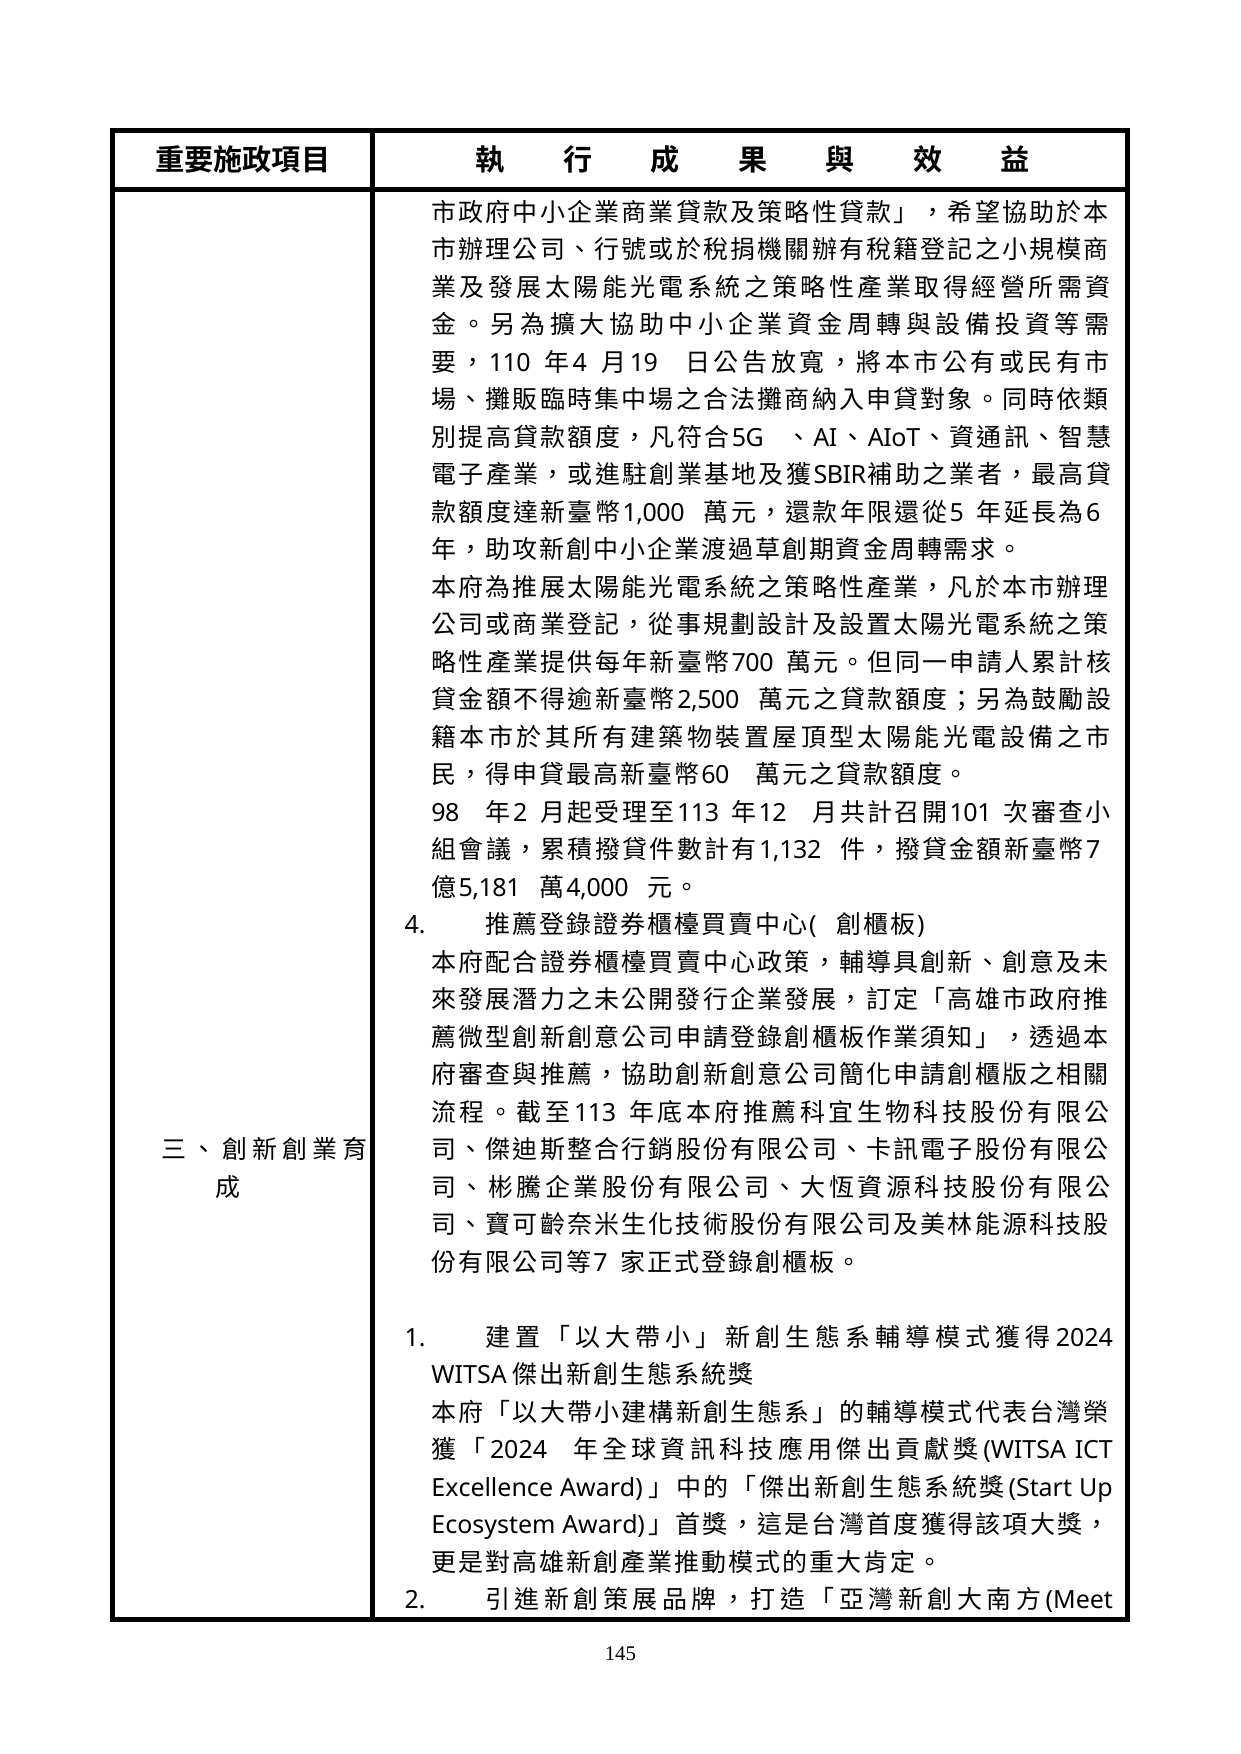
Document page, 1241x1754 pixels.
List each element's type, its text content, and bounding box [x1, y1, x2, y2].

table_cell 三、創新創業育成 [115, 192, 370, 1617]
table_header 重要施政項目 [115, 133, 370, 187]
table_cell 2024年南區帷幕牆產業人才培育講座 9月12、14、15以及19日舉辦4日講座課程，邀請臺灣帷幕牆技術發展協會、高雄市和發產業園區廠商協進會、高雄市鋁門窗經營協會等3大協會成員擔任業師，以產業實際運作情況，和參與課程的建築系、土木系等相關科系學生分享，讓產業人才需求與學生直接對接，降低產業人才空窗期。本次課程共65人結業，並成功媒合3位學員，進入高全存企業有限公司實習。 航太NADCAP熱處理認證高階人才培訓 113年9月25至27日辦理「航太NADCAP熱處理認證高階人才培訓」，吸引漢翔、駐龍、朝宇、長亨、晟田等5家在地航太廠商，以及豐達、寶一、台灣穗高、富成金屬、元生、榮剛等6家來自全台的航太業者參與，協助在地航太業者提升供應鏈位階接軌國際市場。迄今年止，市府已協助多達80家次業者取得認證，讓在地航太業者提升供應鏈位階接軌國際市場。 2024高雄醫材技術法規人才培訓講座 9月23、24日以及10月7、8日舉辦「2024高雄醫材技術法規人才培訓講座」，課程包含智慧醫療技術、石化材料於醫材技術應用、歐盟CE MDR/IVDR 醫材法規、智慧醫材法規等，結合產官學研領域專業人士參與，並透過產業需求媒合加快學子掌握業界需求。本次課程共67人結業，並成功媒合2位學員，分別進入美商貝克曼及久和醫療實習。 台灣太空國際年會暨太空產業博覽會高雄館展區 12月1至3日結合「台灣太空國際年會暨太空產業博覽會」，規劃公準、立創、光焱、榮陞、皇亮以及元健大和等6家高雄廠商參與，並設立高雄館進行成果分享以及商機媒合。 數位轉型技術交流研討會 12月2日結合「台灣太空國際年會暨太空產業博覽會」，與螺絲公會合作辦理「數位轉型技術交流研討會」，邀請中華電信、台灣彩光及豐康進行技術交流，並由公準、立創、光焱、榮陞進行轉型成果分享。 輔導經營開拓跨境電商通路課程 與亞馬遜全球開店合作開設輔導企業拓展經營跨境線上販售系列課程，課程內容包括輔導廠商學習透過跨境電商平台銷售之基本操作、產品文案撰寫、跨境金物流實務操作、廣告行銷策略等。 升級5G XR O-RAN實驗場，協助產官學研單位研發測試 與經濟部產業園區管理局合作整合中央資源，將研發中心建置於高軟園區鴻海大樓，提供5G專網相關設備與技術應用指導，113年提供秝業系統、昇典影像等單位進行研發測試，使5G技術及創新應用更成熟，扶植在地廠商或團隊快速進入市場。並鏈結產學研資源，輔導禾薪、偲愷、豊享、哇哇等商務媒合。「碩博士論文5G XR O-RAN實驗場驗證」徵件活動辦法，與高雄師範大學、中央大學、臺北大學等共同合作於實驗場驗證測試，培育更多專業研究人才，挹注產業前瞻研發動能。 113年3月22日配合本府2024智慧城市展辦理「智慧港灣論壇」，邀請數位發展部數位產業署、港務公司、中華電信公司、大猩猩科技公司、中山大學海工系教授等進行專題演講及綜合座談交流，現場參與人數逾200人。 媒合智崴與高雄在地廠商宇建形象、尚棋實業、承澔液壓科技共同合作，以Turnkey o-Ride可快速搭建、高效且經濟實惠的飛行影院解決方案，和v-Ride vessel及Racing Simulator創新多元的體感遊樂設施，113年5月27-30日參加泰國2024國際主題公園暨遊樂設備展(IAAPA)，已獲得韓國、越南、沙烏地阿拉伯、墨西哥等訂單，後續產值可望增加逾新臺幣13億元。 結合高雄獨特之文化特色，以亞洲新灣區為據點，進行驗證試煉和擴散市場的活動，促進民眾有感體驗，帶動5G應用案例擴散至其他產業，加速文化科技落地與產業發展 結合本市台灣滷味博物館、彪琥台灣鞋故事館、裕賀牛觀光工廠、宏裕行花枝丸館、FLOMO富樂夢橡皮擦等5家觀光工廠，於113年1-2月以5G AR 智慧互動應用結合黃色小鴨、吉祥物或優惠活動，提供民眾過年春節連假遊玩新體驗，觸及人次逾1萬8,000人次。 113年3月30日、31日結合指標性音樂祭「大港開唱」，以異地共創演唱會、即時互動酒吧等2項5G應用，創造虛實交錯結合的體驗，打造新型態5G文化科技展演，參與人次逾35萬人次。 113年7月1日至2日於大樹區九曲國小辦理5G AI賽車夏令推廣營，提供大樹區國小5、6年級共30名學生參加2日的推廣課程。鏈結國民小學、當地數位機會中心、自造教育及科技中心等師資資源，運用場地設備，培訓在地師資，深根發展教學模組。帶動地方數位教育發展，落實應用永續常設。 113年8月1日至30日於台北松山文創園區搭配「2024夏日松一下-松菸動物園」活動辦理茂林5G沉浸式數位觀光活動，透過移動式貨櫃打造沉浸劇院，白天投影逼真的茂林自然生態景象，營造置身於茂林風景與部落氛圍中，吸引北部市民至高雄茂林觀光旅遊。觸及人次逾60萬7,000人次。 113年10月19、20日辦理「霹靂盛典」5G科技巡迴音樂劇及文創市集嘉年華，利用5G高速傳輸、低延遲特性，搭配AIoT環控技術，結合歌手、人物、劇情，創造新型態科技音樂劇。並提供民眾4種5G科技體驗及香氛開運周邊，體驗人次逾1萬3,000人次。 「虎姑婆和他的朋友」沉浸式聲光體驗展於113年10月19日至114年1月1日於鯨魚堤岸O1館夢境現實展出。已與教育局合作，展出期間提供25場次公益包場，預計逾700位小朋友將到場體驗。體驗人次逾1,600人次。 參加2024熊本產業復興博覽會 113年2月26日至3月1日由高雄市羅達生副市長率領市府團隊，以及高雄在地半導體、特色食品業者赴日參加「2024熊本產業復興博覽會」，多達270家企業參展，2天展期(2月28日-29日)吸引超過800位國際業者參訪高雄主題館，同時媒合開發潛力國外買主50位，預估後續商機超過110萬美元。本府經濟發展局此行也特地拜訪九州經濟產業局以及九州大學，相互交流半導體產業政策與人才議題。 參加2024亞洲獎勵旅遊暨會議專業展IT&CMA 本府經濟發展局113年9月22日至27日本府經發局與中華國際會議展覽協會(TCEA)合作共同於現場設置台灣館，另偕同高雄日航酒店、高雄洲際酒店、光時代等高雄在地業者一同參展，向國際買家及活動主辦單位介紹和推廣高雄市作為會展城市的各項設施與服務，以促成更多MICE活動在高雄舉辦。本次成功促成一場700人的國際醫療器材會議於2025年落地高雄舉辦，預計將帶來至少新台幣3,000萬元的經濟效益；另更成功媒合光時代科技與泰國最大VR設備商MetaXR簽訂合作備忘錄（MOU），預計每年將創造百萬美元的專業軟體服務內容收益。 2024美國國際醫療設計與製造展（MD&M） 113年10月12日至20日邀請高雄市廠商威捷生醫、皇亮精密、安鎂佳科技、鴻君科技、聯橋等5家廠商赴美國明尼蘇達參加「2024美國國際醫療設計與製造展（MD&M）」。與經濟部產業技術司合作，於展場設立台灣館，有利高雄業者拓展市場。並拜會甫於4月1日宣佈由3M公司中分割而獨立成立的醫療保健公司Solventum，以及有醫療保健產業矽谷之稱的Medical Alley，與全球公認的醫學技術創新培訓中心Bakken Medical Devices Center(BMDC)，和醫療技術服務平台提供商Veranex，為在地業者開拓國際通路並接軌最新技術趨勢。展會期間促成媒合高雄及國外廠商推廣達100人次以上，預計可衍生1,000萬以上商機。 辦理第15屆高雄同心日-台日共創雙贏活動 為持續得到日本企業的支持，沿續完整的商務資訊以及投資服務，共同創造更多的商機，本府經濟發展局持續辦理第15屆高雄市日商表揚典禮活動，並選出投資滿年期，以及新增投資的日商獲獎接受表揚，表達本市對日商企業之重視，並藉由表揚活動提升雙方友好關係。 得獎業者 高雄在地日商(截至113年經營滿10年)： 台日部品工業股份有限公司、台灣賽諾世股份有限公司、台灣海洋油壓機械科技股份有限公司。 高雄在地日商(截至113年經營滿20年)： 臺灣日通國際物流股份有限公司高雄分公司。 高雄在地日商(截至113年經營滿40年)： 台灣住友商事股份有限公司高雄分公司。 高雄在地日商(截至113年經營滿50年)： 京瓷洲際電子股份有限公司。 新增投資高雄日商： 台灣日東電工股份有限公司、大和飯店管理顧問股份有限公司。 113年度共計核准投資補助6案，核准金額新臺幣8,722萬3,613元，執行效益預計如下： 總投資金額：約新臺幣12億6,995萬4,341元。 創造就業機會：1,919個。 加速推動橋頭科學園區 因應高雄投資起飛、工業用地需求大增，為解決企業擴建廠需求，本府積極與中央合作加速橋頭科學園區開發，與南部管理局組成招商推動小組，共享資源、積極招商國內外材料、半導體大廠落地投資，強化南台灣半導體產業供應鏈。 橋科已核准23家，包含凱舟、新特(7月4日動土)、上品、鈦昇(5月9日動土)、華騰(興建中)、富騰、信紘、強茂、智崴(7月31日動土)、華宏、采威、巨頻、台康、宣冠儲盈、鈺邦科技、高力、達興材料、盛新材料、國巨、鴻華(4月11日動土)、兆捷科技、高健精機、元樟生物科技。錫德斯(路科廠商擴廠)。 國內外大廠持續投資高雄，包含宜得利家居、高雄日航酒店、鈦昇科技、新特系統、信驊科技、英飛凌等多家知名企業看好高雄發展，持續加碼投資。 宜得利家居 高雄推動產業轉型、增加就業優先政策，帶動商業服務業發展活絡，113年8月30日宜得利家居南部首家旗艦店進駐高雄大立百貨。 高雄日航酒店 南台灣首間日系國際級飯店-高雄日航酒店，看好高雄觀光及消費人潮無限潛力，落腳亞灣，113年11月1日開幕。 鈦昇科技 113年5月9日鈦昇科技舉辦新廠動土典禮，在橋頭科學園區投資新臺幣7億元，建造半導體產業設備製造工廠，為全球半導體晶圓封裝提供高階雷射、電漿以及視覺檢查等技術，強化高雄先進半導體製造供應鏈，提升全球競爭力。 新特系統 113年7月4日新特系統在橋頭科學園區正式動土建造第一期半導體封測設備組件研發製造工廠，為全球半導體提供高階產品測試相關的探針介面卡及測試平臺等技術，為台灣本土半導體測試產業鏈創造新的技術價值。 信驊科技 113年5月信驊科技先與高市府簽署MOU表達南向高雄發展意願，同年12月正式宣布將進駐高雄香蕉碼頭設立研發中心，規劃包含Cupola360全景影像技術產品應用展示中心、擴建研發設計與測試驗證團隊，助智慧城市技術發展。 英飛凌 英飛凌高雄辦公室於113年12月正式成立，未來除將聚焦與半導體封裝及測試外包(OSAT)夥伴建立策略合作關係，將共同推動半導體產業的技術研發和製程精進，為市場提供高品質、更可靠的半導體解決方案，強化高雄半導體生態鏈。 本市重大投資案件推動小組113年度階段性協助成果： 台灣住友培科股份有限公司：113年4月19日取得使用執照。 聯亞科技臨海廠，113年5月31日取得建照。 凱悅KTV暨禪燒肉，113年7月29日開幕。 日本宜得利旗艦店(大立)，113年8月30日開幕。 高雄日航酒店，113年11月1日開幕。 台積電二十二廠，113年11月26日進機典禮。 美商科林研發股份有限公司，113年12月4日高雄辦公室開幕。 珍福食品公司，113年12月12日取得工廠登記。 英飛凌科技股份有限公司，113年12月18日高雄據點開幕。 「高雄市政府會展推動辦公室」主動拜會國內公協會、企業團體，提供一對一會展諮詢服務，行銷高雄會展產業，爭取大型展會活動到高雄舉辦。 113年10月14-15日結合高雄會展環境體驗之旅辦理高雄會展年會暨商機媒合會，邀請20個單位買主及20個單位賣家(高雄會展聯盟成員)進行洽談，成功爭取「IEEE MEMS 2025」、「台灣婦產科醫學會年會」、「國際微波生物醫學會議」、「IEEE GEM 2025」、「IEEE ICCE-TW 2025」、「第四屆台灣粒子治療國際高峰會議暨第十屆台日交流會議」、「IWAIT 2026」、「IUFOST 2026」與「台灣精神醫學會65週年年會」共9場活動於高雄舉辦，而全球電機電子技術領域權威的IEEE國際級會議，2025年就有4場確定落地高雄舉辦，更有2場超過千人的國際會議直接預約2026年。此外，「國際微波生物醫學會議」、「IEEE MEMS 2025」、「IEEE GEM 2025」、「IEEE ICCE-TW 2025」、「IUFOST 2026」成功媒合「高雄展覽館」、「台灣婦產科醫學會年會」成功媒合「高雄萬豪酒店」。 「高雄市獎勵會議展覽活動實施辦法」鼓勵依法登記之法人、大專院校、學研機構或人民團體於本市舉辦國際性及全國性活動，提高城市國際知名度。113年會展活動逐步恢復辦理，截至12月底止總計核定獎勵會議展覽活動33案，核定獎勵金額新臺幣679萬元。 113年積極爭取展會活動在高雄舉辦，辦理展會活動共計252場，包含：國際會議共48場、展覽共59場、一般會議共115場、活動共30場。 已成功爭取114年至116年「第38屆微機電系統國際學術研討會工程」、「國際淋巴腫瘤外科學術研討會(iCAL2025)」、「2025國際同濟會亞太年會」、「2025台灣婦產科醫學會年會」、「MDRT DAY TAIWAN 2025」、「2025國際線性代數學會年會」、「2025世界童軍領袖會議」、「2026世界食品科技大會」、「2027兒童神經外科醫學國際研討會(ISPN 2027)」、「2027亞太周產期醫學會(FAOPS 2027)」等國際會議及大型會展活動於高雄舉辦。 為吸引更多人潮並擴大會展經濟效益，於113年11月15日公告「高雄市政府會議展覽活動擴大補助計畫」，凡參與人數達千人以上，或過夜人數達百人（或住宿50間房）的會議、展覽或活動，主辦單位可申請最高價值200萬元的補助，補助項目涵蓋舉辦經費、商圈夜市券及24小時會展交通票券，導流外地參加者搭乘大眾運輸工具進行城市觀光，並走入商圈夜市消費，連帶擴大經濟效益。 因應5G結合AIoT、AR/VR等數位科技，將加速產業進行數位轉型，本府與中央密切合作推動「亞灣2.0-智慧科技創新園區推動方案」，由原本5年投入新臺幣106億元擴增為7年新臺幣170億元，並以IC設計群聚發展、智慧石化永續發展服務、智慧影視製作平台及智慧港灣發展等，作為重點扶植產業，並增加「國際智慧科技研訓基地」與「金融科技創新」等項目，打造智慧科技解決方案，透過國際系統廠商與平台輸出海外市場。整體計畫預估將吸引新臺幣550億元投資、帶動新臺幣2,200億元產值，創造4,200個就業機會。截至113年，亞灣智慧科技創新園區已吸引國內外企業近230億元投資，創造超過新臺幣538億元產值及超過5,400個就業機會。 透過中央及本府共同努力，目前已吸引近175家廠商進駐，如：鴻海、IBM、AWS、CISCO、SAP、和碩、友達、義隆、緯創等5G相關國際大廠、雲端服務商、創新服務業者、國際加速器群聚，陸續將提供9,000個就業機會。 高雄軟體園區二期第一棟建物由經濟部產業園區管理局自行新建中，預計115年底完工，預期未來高軟二期將帶動新臺幣100億元投資效益，創造新臺幣33億元年產值；其餘兩坵塊將持續公告招商，解決業者進駐需求。 本府積極招商引資，除搭配中央「亞灣2.0智慧科技創新園區」，亦加碼智慧科技業者進駐亞灣辦公空間租金(006688)專案補助。本府於110年8月6日公告「亞灣5G AIoT辦公空間進駐計畫」，經專家委員審核盤點高雄軟體園區與周邊產權單一、空間完整且即刻可供智慧科技相關產業辦公、創新實驗與展示之場域。截至日前已審定2萬坪空間及23家業者，包含IBM、鴻海、精誠、西基、仁寶、友達、義隆、緯創、帆宣、合勤等。 台灣人工智慧實驗室於113年6月6日舉行亞灣研發總部揭牌典禮，與高雄四大醫學中心合作，運用豐富的醫療數據打造全球獨有的聯邦式學習平台(FedGPT)，打造第一個生成式AI產業聚落。 思科(Cisco)於113年6月18日舉行「AIoT永續跨界生態系夥伴鏈結大會」，將在高雄亞灣區設立「AIoT永續創新研發中心」，攜手20多家生態系夥伴進駐，為全台最大高雄港結合智慧科技，打造智慧港灣生態系。 SAP台灣（思愛普軟體系統股份有限公司）113年9月4日全球首座 ESG 暨 AI 研創中心於高雄亞灣盛大開幕，以打造在地應用場景、生態系串聯策略，協助在地企業實現淨零轉型。透過全台首個經SGS確認的溫室氣體盤查解決方案，協助產業因應在地淨零合規挑戰，並攜手生態系夥伴，一同提供永續智慧轉型所需的前瞻技術，並協助推動在地產業催生多元永續創新應用服務，搶佔全球百億美元的ESG服務市場商機。 辦理「地方產業創新研發推動計畫(地方型SBIR)」 自97年開辦地方產業創新研發推動計畫，截至113年累計通過1,042件研發補助計畫，補助金額達7億8,053萬元，帶動投資額32億4,938萬元及研發總經費19億3,304萬元，衍生產值51億6,039萬元，申請或取得新型、設計專利823件，並屢獲國際發明展各項獎項，對本市中小企業的升級轉型極具助益。 113年度補助總經費計新臺幣3,154萬1,000元，核定43件研發計畫，帶動研發總經費新臺幣8,010萬元。 辦理「提升產業競爭力輔導計畫」 為提升本市中小企業之競爭力，經由訪視企業協助其解決經營及技術問題，並輔導企業爭取經濟部之SBIR、傳產技術開發計畫CITD、服務業創新研發計畫SIIR、中小型製造業低碳及智慧化升級轉型補助等中央補助資源，提升自我研發與技術能力。本府經濟發展局自102年執行提升計畫，截至113年12月，成功向中央申請補助計畫138案，補助新臺幣2億6,022萬元。 辦理「高雄市政府中小企業商業貸款及策略性貸款」 經發局與財團法人中小企業信用保證基金合作辦理「高雄市政府中小企業商業貸款及策略性貸款」，希望協助於本市辦理公司、行號或於稅捐機關辦有稅籍登記之小規模商業及發展太陽能光電系統之策略性產業取得經營所需資金。另為擴大協助中小企業資金周轉與設備投資等需要，110年4月19日公告放寬，將本市公有或民有市場、攤販臨時集中場之合法攤商納入申貸對象。同時依類別提高貸款額度，凡符合5G、AI、AIoT、資通訊、智慧電子產業，或進駐創業基地及獲SBIR補助之業者，最高貸款額度達新臺幣1,000萬元，還款年限還從5年延長為6年，助攻新創中小企業渡過草創期資金周轉需求。 本府為推展太陽能光電系統之策略性產業，凡於本市辦理公司或商業登記，從事規劃設計及設置太陽光電系統之策略性產業提供每年新臺幣700萬元。但同一申請人累計核貸金額不得逾新臺幣2,500萬元之貸款額度；另為鼓勵設籍本市於其所有建築物裝置屋頂型太陽能光電設備之市民，得申貸最高新臺幣60萬元之貸款額度。 98年2月起受理至113年12月共計召開101次審查小組會議，累積撥貸件數計有1,132件，撥貸金額新臺幣7億5,181萬4,000元。 推薦登錄證券櫃檯買賣中心(創櫃板) 本府配合證券櫃檯買賣中心政策，輔導具創新、創意及未來發展潛力之未公開發行企業發展，訂定「高雄市政府推薦微型創新創意公司申請登錄創櫃板作業須知」，透過本府審查與推薦，協助創新創意公司簡化申請創櫃版之相關流程。截至113年底本府推薦科宜生物科技股份有限公司、傑迪斯整合行銷股份有限公司、卡訊電子股份有限公司、彬騰企業股份有限公司、大恆資源科技股份有限公司、寶可齡奈米生化技術股份有限公司及美林能源科技股份有限公司等7家正式登錄創櫃板。 建置「以大帶小」新創生態系輔導模式獲得2024 WITSA傑出新創生態系統獎 本府「以大帶小建構新創生態系」的輔導模式代表台灣榮獲「2024年全球資訊科技應用傑出貢獻獎(WITSA ICT Excellence Award)」中的「傑出新創生態系統獎(Start Up Ecosystem Award)」首獎，這是台灣首度獲得該項大獎，更是對高雄新創產業推動模式的重大肯定。 引進新創策展品牌，打造「亞灣新創大南方(Meet Greater South)」南臺灣新創嘉年華 為完備高雄新創環境，自 110年起邀請數位時代來高雄舉辦「亞灣新創大南方(Meet Greater South)」已成為南台灣最大新創嘉年華。連續四年接突破上萬人次觀展，參與新創家數由270家增加至305家，113年更有來自11個國家27組新創團隊參與，兩天展覽媒合82組商業機會、40組新創Pitch。 建置新創基地，提供新創辦公空間、業師輔導、促成商機等育成服務 營運「DAKUO高雄市數位內容創意中心」 「DAKUO高雄市數位內容創意中心」設置於本市鹽埕區公有零售市場3樓，深化高雄數位內容產業之研發能量，以扶植新創公司及吸引人才根植高雄，提供創新創業之友善環境。基地已於101年正式營運，截至113年12月累積進駐83家廠商，新產品研發超過688件，增加就業人口超過1,195人，共辦理1,926場次招商與社群交流等活動，約70,905人次參加。 截至113年12月，目前進駐19家，累計進駐83家，累計創造1,195個就業機會，累計新臺幣300億501萬元投資額。自110年度起累計新臺幣8億9,036萬元營業額。 打造「KO-IN智高點-高雄智慧科技創新園區」 「KO-IN智高點-高雄智慧科技創新園區」設置於本市財稅行政大樓13、14樓，服務有意發展智慧城市技術與應用、或有計畫在本市進行實際試煉的新創團隊，提供落地發展空間、資源與機會。基地已於108年6月21日開幕啟用，截至113年12月，目前進駐17家，累計進駐83家，累計創造409個就業機會，累計新臺幣10億8,992萬元投資額，累計新臺幣9億8,216萬元營業額。 Megabay大港創艦新創基地 「Megabay大港創艦新創基地」設置於本市85大樓19樓，因應中央亞灣2.0計畫及本府數位及淨零雙軸轉型，協助新創邁向國際航道及導入鏈結資源為目標，透過亞灣計畫讓新創與企業對接合作機會，以大帶小攜手新創出海國際。 基地於112年10月27日開幕，累計已有16家廠商進駐，並陸續辦理國內外交流、創投點評等活動，協助進駐新創團隊對接國際商機與獲取資金開拓市場。 Finnovation Hub金融科技創新園區 本府於113年向金管會爭取補助，設立台灣首座非在首都設立的金融科技創新園區，設置於高雄軟體園區內；因應產業面對淨零轉型的資金壓力，園區以「綠色金融科技」為主軸，協助業者發展創新多元之轉型金融與永續金融服務，期結合高雄在地數位及淨零雙軸轉型特色，創新發展綠色金融科技生態圈。 目前有12家廠商進駐，並陸續辦理業師輔導與創業諮詢(如財務、技術、法規等合規輔導、公司策略發展)、資金與業務媒合(如股權募資、新產業客戶開發)、實證補助、人才招募、國內參展或交流等服務，培養培育優質綠色金融科技跨域人才，提供技術實證與相關應用發展，打造完成新創產業生態系。 辦理「高雄市產經情勢分析(4季)」 自98年起開始蒐整國內外與本市產經數據，辦理產經情勢分析，按季提出國內外與本市產經資料。於109年建置專屬網頁「高雄經站」，以圖示化說明本市產經情勢，113年已完成第1-3季產經情勢分析。 輔導申請觀光工廠評鑑 持續輔導本市地方產業特色化，鼓勵工廠營運朝向多元化發展，協助工廠轉型兼具觀光服務，設置觀光工廠。高雄目前已通過經濟部觀光工廠評鑑共計6家，讓民眾有更多兼具知識性及趣味性的觀光休憩新選擇。 依據「全民防衛動員準備法」除配合經濟部工業局辦理國營及民間重要專門技術人員調查外，按「物力調查實施辦法」規定，辦理本市物力(重要物資及固定設施)調查及統計，依計畫完成包括250家重要物資生產廠商名冊，固定設施含329所學校、353處宗教場所、307處文化活動中心及、100座倉庫資料更新及實地抽（複）查工作，均已鍵入經濟部「物力調查資訊系統」內，掌握轄內物資及工廠生產現況，以因應動員需要。 受理合法工廠登記申請 工廠設立登記306件。 工廠變更登記524件。 申請歇業工廠237家、抄錄306件、公告廢止36家。 正常營運家數共8,166家(含特定工廠登記1,149家)。 加強未登記工廠輔導與管理工作 為導正社會經濟秩序及促進工業正常發展，進行未登記工廠之矯正與輔導工作，辦理稽查次數計895次、裁罰48件，裁罰總金額新臺幣143萬，累計已繳罰款金額新臺幣124萬元。 為輔導未登記工廠合法經營，自99年6月2日起受理從事低汙染行業之廠商申請臨時工廠登記核發作業，共有1,578家提出申請，核准1,036家。因應臨時登記工廠109年6月2日失效，工廠管理輔導法新增未登記工廠與特定工廠管理與輔導專章，輔導業者辦理特定工廠登記業務及合法經營，包括臨時登記工廠業者申請換發特定工廠登記及未登記工廠申請納管，109年3月20日起施行，總收件數4,354件，核准3,717件。輔導納管業者辦理工廠改善計畫，提送案件之審查率已達53.94%，持續輔導業者落實工廠設施改善及合法化，並簡化改善計畫審查流程，加速取得特定工廠登記。 動產擔保交易登記 辦理動產抵押及附條件買賣登記1,590件，變更登記160件，註銷登記930件，抄錄507件。 岡山本洲產業園區 園區面積208公頃，分為一般產業區、環保科技園區、物流園區及相關產業區，另公共設施包含服務中心、汙水處理廠、公園、停車場、景觀調洪池等。本園區產業類別包含金屬加工業、提升環保產業技術製程、倉儲物流、生活機能相關產業等，目前土地銷售率達97.3%，廠商總家數共計188家，就業人口數8,980人，年創造產值逾新臺幣733億元。園區定期進行進駐廠商納管水質採樣、監測及計量作業，亦於每日進行雨水下水道稽查管制工作。 本園區汙水處理廠設備更新計畫前獲經濟部前瞻計畫第二期補助，總計畫經費補助款新臺幣為1億6,786萬7,940元，112年更新計畫完成後於技術上可提升廢水廠對於廢水及汙泥之處理成效，避免因水質變化而影響後續廢水處理廠之正常操作運轉，並透過園區積極有效管理及處理作為，致使園區符合放流水標準且降低對於承受水體及環境之負荷，善盡環境保護之義務，並提升園區及廠商形象，吸引投資、擴大就業機會及增進經濟發展。 和發產業園區 園區總開發面積136公頃。分為產業用地(一)、產業用地(二)，另公共設施包含服務中心、汙水處理廠、停車場、公園兼滯洪池等；本園區產業類別包含金屬製品、電子零組件、機械製品製造業、批發業、消費需求及相關行業等，招商方面，園區產一及產二可售坵塊均已完售，產一可出租坵塊出租率亦達100%，促進新臺幣676億元投資，廠商總家數計有98家，目前已有91家營運，就業人口數7,266人、年創造產值新臺幣697億元，對地方發展及稅收極具正面效益。 仁武產業園區開發與招商 園區基地位於國道10號仁武交流道周邊台糖仁武農場，108年10月依據產業創新條例規定完成報編，109年11月第一期統包工程動土，截至113年底總進度為76.42%。現已完成BGL等台糖出租坵塊之入區審查作業，並開放L坵塊5家廠商同步施工，上櫃公司天正已於113年9月取得工廠登記投入生產；成新科技於113年11月取得使用執照；元山科技於112年6月舉行上樑儀式；駐龍精密、科力航太刻正建廠中。B坵塊-鋐昇實業於113年7月動土；G坵塊-富迪斯公司於113年9月動土。另輔導未登私地主建廠部分，目前已有26家廠商完成申購書件審核，其中1家取得使用執照及16家廠商投入建廠中，另有5家廠商申請景觀預審，現正辦理建廠前準備作業。園區預計可釋出48公頃產業用地、創造6,300個就業機會、增加新臺幣242億元地區產值，帶動產業轉型再造。 楠梓產業園區開發與招商 楠梓產業園區位於楠梓區原中油高雄煉油廠工廠區範圍內，為南部半導體S廊帶之關鍵拼圖，111年4月依產業創新條例規定完成園區核定設置，園區總面積29.83公頃，其中22.8公頃為產業用地，由國際半導體大廠台積電公司進駐。園區公共工程於111年7月啟動，包含打設鋼板樁、設置施工圍籬及施工便道等工程，並啟動調勻池、配水池等設計，於111年8月7日園區動土典禮後，同年9月與台積電公司建廠同步施工。截至113年12月止，園區汙水調勻池、儲留池及自來水配水池等公共設施皆已完工進行試運轉，再生水配水池及滯洪池持續施作中，台積電公司第一座廠房於113年11月26日舉行進機典禮，力拼114年第一季營運，第二座廠房也逐步成形。 此外，台積電公司第三座廠房在完備環境影響評估及都市計畫變更等程序後於113年10月雜項執照申報開工進行土方基樁工程，預計114年底完工。面對國際半導體市場快速變化下，產能需求殷切，台積電公司同時於113年10月啟動擴建計畫勘選第三座廠房東側規劃第四、五座廠房，預計114年中旬完備都市計畫變更及環境影響評估等程序後啟動建廠工程。台積電公司高雄廠五座2奈米廠房合計預估可創造4,500個就業機會，及帶來超過新臺幣3,940億元年產值。 橋頭科學園區(科管局轄管) 行政院於108年12月6日核定橋頭科學園區籌設計畫，並於110年9月1日通過環評審查，12月1日發布都市計畫，園區面積262公頃，可設廠用地164公頃，預計引入半導體、航太、智慧機械、智慧生醫及5G/6G網路、智慧機器人、智慧車輛、AI軟體服務等創新產業，預估年產值最高達新臺幣1,800億元，並可提供1萬1,000個就業機會。目前已有半導體、電動車、航太、資通信及精準健康等產業指標業者規劃進駐。園區聯外道路工程方面大遼路、新市鎮1-2號道路東段及西段於113年底竣工，台39線優先段及3座橋涵工程目前皆依進度執行，預計116年底完工；橋科匝道及連絡道工程依土地徵收進度，預估115年開工、118年完工；而園區公共工程方面，配水池工程預計114年初竣工；汙水處理廠一期工程與數位創新複合樓群工程皆預計115年下半年竣工。 召開產業園區座談會及宣導活動 113年度與各產業園區合作辦理9場座談會宣導交通安全、公共安全及性別友善職場等議題。本府將持續支持廠商進行淨零、數位轉型及循環經濟的轉型升級，打造經濟與環境雙贏，並持續爭取各項經費推動產業園區淨零轉型。 協助民間企業報編工業區、申請毗連非都土地變更及興辦事業計畫作業 民間報編工業區 截至113年12月底依產業創新條例已核准設置產業園區設置案件計有天聲工業、英鈿工業、慈陽科技工業、誠毅紙器、南六企業、震南鐵線、宇揚航太科技（變更為根協路竹科技）、正隆紙器、裕鐵企業路竹及大井泵浦工業等10案；審查中案件計有德興、隆安扣件、順安、慧毅工業、清村生醫科技、嘉竹科技、春星工業新本洲、聯邦興業倉儲物流暨冷鏈、環球路竹、高雄市仁武區山普、奇展綠能金屬及中印等12案，預計可提供約233.45公頃產業用地、年產值約新臺幣772.4億元及就業人數約8,580人。 毗連非都土地變更 截至113年12月底已核定毗連擴展計畫案計有隆昊企業(二毗)、乘寬工業、秉鋒興業、佶億工廠、基穎螺絲、震南鐵線、聯國金屬、新展工廠、高旺螺絲、味全食品、鈦昇科技、泰義工業、泓達化工、南發木器、卓鋒企業、鎰璋實業、國盟公司、威翔實業、農生企業、瑞展實業、秉鋒興業(二毗)、鈦昇科技(二毗)、長輝事業、永欣益股份、路竹新益、台灣維達、隆興鋼鐵、三章實業、國盟公司(二毗)、和泰產業、德興石材、世豐螺絲(二毗)、海華鋼鐵、穩翔塑膠、成肯國際、清水化學、長興材料、榮成紙業、煒鈞實業、鋐昇實業、春星工業、侑城股份、長輝事業、威翔實業(二毗)、路竹新益(二毗)、宗美工業、金皇興、金攀工程、聯國金屬(二毗)、永欣益股份(二毗)、裕賀食品、乘寬工業(二毗)、大富金屬、偉宏興等54案，另有巨輪興二廠、華泰工業、盛倡興業、景揚冷凍、如柏工廠、岱碁有限、光陽工業(二毗)、弘盛展業、雄順屬三廠等9案審查中，預計可提供52.6公頃之產業用地、年產值新臺幣670億8,000萬元及就業人數5,432人。 興辦事業計畫 截至113年12月底已核准磬穎實業、笙曜企業、維林科技、毅龍工業、韋奕工業、雄順金屬、德奇鋼鐵、勝一化工、元山鋼鐵、誠友企業、鉅翃企業、常進工業、佳揚實業、台灣鋼帶、春祐工業、亞東氣體、建誌鋼鐵、勵龍股份、鉑川有限、協和繩索、冠東鋼鐵、源騰企業、源騰企業二廠、煒鈞實業、鋐昇實業、芳成工業、弘盛展業、暐盟國際、鑫昇隆股份、興達遠塑膠、石安水泥、晉禾企業、興德利、元鴻發展、合吉興業、依路米、鉅豐通商、川湖第二廠、佔鰲貿易、延鴻工業、冠東一廠、耐士科股份、鈺贊貿易、元宏實業、宸宇產業、海翔砂石等46案，預計可提供32.1公頃產業用地、年產值新臺幣130億6,700萬元及就業人數1,813人。 配合商店街區特色行銷活動 鼓勵商店街區組織結合當地特色店家，以更多元化的行銷方式，向經發局提案申請經費補助，舉辦符合當地人文與產業特色之活動，引入人潮，推廣商圈。 為活絡商圈經濟，每年編列商圈活動行銷補助經費，「2024高雄過好年」由三鳳中街、六合、南華、中央公園、新堀江、後驛、大連、長明、青年家具街、光華、興中、三多、國民忠孝、河堤、新鹽埕、鹽埕堀江商場、鹽埕堀江商圈、哈瑪星、旗后、鳳山三民路、鳳山中華街、蓮池潭、舊城、鳥松家具街、美濃、甲仙、旗山及六龜等商圈辦理28場次行銷活動，吸引人潮回流商圈，復甦買氣，加乘創造經濟效益，刺激內需消費成長；另113年下半年由三鳳中街、南華、中央公園、新堀江、後驛、大連、長明、青年家具街、光華、興中、三多、國民忠孝、河堤、新鹽埕、鹽埕堀江商場、哈瑪星、旗后、鳳山三民路、鳳山中華街、舊城、美濃、甲仙、旗山及六龜等商圈辦理24場次行銷活動，再次成功帶動常民經濟復甦。 優化商圈環境，厚植商圈特色 配合高雄車站新門戶計畫，將針對中央公園商圈及周邊進行環境優化改造試行，藉由公共設施整備、光環境打造及交通動線改善等，強化商圈整體意象，吸引更多店家進駐，增加遊客對商圈記憶點，重現中央公園風華面貌；同時，規劃三塊厝車站前放置蒸汽火車頭，帶動緊鄰火車站的三鳳中街及周邊店家商機。 協助商圈爭取及整合資源 協助大高雄市觀光商圈總會爭取經濟部商業發展署補助經費，並協助商圈於113年10月26至27日假三塊厝火車站前舉辦「2024高雄萬聖狂歡節-鐵道妖怪の森」活動，活動內容包含各式主題表演、親子互動體驗、變裝派對、本市特色商圈攤位展售（包括三鳳中街、三多、青年家具街、中央公園、後驛、六龜、美濃、甲仙、舊城、南華、河堤、鹽埕堀江等商圈），增加商圈曝光機會，進而吸引人潮至商圈消費。 113年12月20日至23日於中央公園舉辦第二屆「高雄聖誕生活節」活動，以「漫步中軸．光之饗宴」為主題，串接高雄車站與中央公園，於中央公園設置9大主題燈飾，同時結合年輕朋友們喜愛的音樂與市集，邀請商圈設攤展現在地特色，市集、商圈與活動相互串連；活動期間吸引超過36萬人次參與，並發放「高雄冬日商圈券」發揮加乘效果並延續消費效益，活動期間也成功將人潮導流至中央公園、新崛江、六合夜市等周邊商圈夜市消費，帶動店家來客數成長一倍。 本府協助三鳳中街商圈向經濟部產業發展署成功爭取「113年城市美學-公共場域設計共創」補助經費，將設計導入商圈設施，透過環境優化與光環境改造，以城市美學角度重新改造購物環境空間設計導入城市治理，進而活絡商圈發展。 因應全球景氣變化影響及智慧化、低碳化國際趨勢，推動商圈升級轉型，本府經濟發展局竭力協助本市商圈提案爭取經濟部商業發展署「113年活絡商圈補助計畫」經費，包括三鳳中街、大連、後驛、長明、南華、新堀江、中央公園、河堤、興中、光華、忠孝國民、青年家具街、三多、蓮池潭、舊城、新鹽埕、鹽埕堀江商圈、鹽埕堀江商場、哈瑪星、旗后、鳳山三民路、鳳山中華街、美濃、瀰濃、旗山、甲仙、六龜等27個商圈成功獲得補助經費，型塑商圈特色魅力，鼓勵商圈及店家產品低碳化，活絡商圈，帶動消費人潮。 厚植商圈數位能力 為提升商圈數位能力、提供行動支付服務營造友善消費環境、強化商圈行銷能量，經濟發展局積極協助本市商圈提案爭取經濟部商業發展署「113年度雲世代商圈店家數位應用能力提升計畫—數位商圈店家數位應用輔導」經費，包括三鳳中街、三多、大連、中央公園、六龜、光華、忠孝國民、河堤、長明、青年家具街、鳥松家具街、哈瑪星、後驛、美濃、鳳山中華街、舊城、鹽埕堀江商圈等17個商圈成功獲得補助經費，同時亦將持續提供商圈相關行政協助，俾使商圈得以順利執行活動計畫，全力推動商圈數位科技轉型再造。 本府將持續爭取多元資源並聚合資源投入商圈，協助商圈活化轉型，提升商圈競爭力。 截至113年12月底，公司登記家數88,542家，商業登記家數136,438家。 113年度受理公司登記案件合計59,449件，平均每月處理4,954件；受理商業登記案件合計29,727件，平均每月處理2,477件。 持續優化網路便捷服務，提供公司、商業申辦教學服務，同時可查詢公司、商業登記公示資料、案件辦理進度、商業名稱預查結果及表單更新(針對民眾常見錯誤更新內容)。 持續進行公司商業登記服務優化與空間改善，例如：公私合作，會計師公會及稅務代理人公會進駐輪值提供諮詢服務、更新民眾洽公座椅等。 執行本市特定行業(視聽歌唱業、舞廳、舞場、酒吧、酒家、三溫暖業、特種咖啡茶室)及夜店業、資訊休閒業、電子遊戲場業十大行業及人民陳情案件等稽查，113年度稽查1,470家次；違章行號裁罰計21件。 加強稽查電子遊戲場業營業狀況，輔導業者合法經營，以提供安全環境，保障消費權益。截至113年12月31日止，本市合法登記之電子遊戲場業計267家。 提供各式消費者保護法、消費資訊及公平交易法、商品標示法等相關書表及摺頁供民眾免費索取參閱。 依據商品標示法規定抽查市售商品，113年度抽查7,501件商品，不合格率16.06%，已分別通知廠商或權責單位追蹤改善。 配合消費者保護官進行專案查核，及對於人民陳情案件、協調案件、重大消費爭議案件相關資料之蒐集等事項。 攤鋪位使用費計收 113年度計收本市公有零售市場固定攤攤(鋪)位使用費新臺幣3,517萬1,406元，臨時攤新臺幣103萬6,815元，合計新臺幣3,620萬8,221元。 傳統市集環境改善，營造優質消費場域 環境衛生督導：因應登革熱、漢他病毒等疫情，113年度動員1萬1,590人次進行5,795場次巡檢作業、噴藥防治751場次，並持續督促各市集管理組織落實各項防疫措施，營業結束後加強攤位及公共區域清潔、清除登革熱病媒蚊孳生源，進行捕鼠滅鼠、定期環境清消等工作，以維市場環境衛生，提供民眾安心的消費環境。 公有零售市場耐震補強工程：108-112年度已完成中興、六龜、九曲堂、湖內、阿蓮、永安、田寮及彌陀等8處市場耐震補強工程，113年已完成中華、龍華、鳳山第二、旗津及林德官等5處市場耐震補強工程，刻正辦理三民第二、梓官第一、美濃、茄萣、鼓山第三等市場耐震補強工程，全案預計114年底前完成。 公有零售市場分年分區環境改善工程 ①龍華、新興第二、旗后觀光及楠梓市場辦理增設監視器、屋頂漏水改善、部分地坪更新、水溝蓋更新、後巷排水溝排水改善及蓋板更新等修繕工程，112年10月3日開工，113年1月31日完工。 ②前鎮第二及鹽埕示範市場辦理水電配管工程、新增地下室線槽、地面洗孔、水溝改善、通風口防水施作等修繕工程，112年11月7日開工，113年1月22日完工。 ③旗后觀光市場外牆光環境改造案，112年11月23日開工，113年5月9日完工，立面採用暖色系色調，以落日餘暉為設計發想，用簡約的設計搭配周遭沙灘景緻，外牆也特別裝設LED燈光，讓市場在白天、黃昏、夜間不同時段能呈現多元的樣貌。 ④三民第一、新興第一、龍華及哈囉市場辦理浪板汰換、地磚鋪設、採光罩更換、舊式水溝蓋汰換成格柵板、部分排煙管更新等修繕工程，113年8月26日開工，預計114年1月完工。 ⑤苓雅、橋頭第一及鳳山第二市場辦理中央走道增設風扇、天花板美化、雨汙水分離、天溝排水改善、部分區域水溝蓋更換及增設監視器等修繕工程，113年10月7日開工，預計114年1月完工。 113年度辦理民有市場營運評比補助計畫，修繕本市五甲、五福、三和及博愛等4處市場，修繕項目包含廁所整修、屋頂防水處理、新增監視設備及更新FRP格柵水溝蓋等，113年11月15開工，預計114年1月完工，更新公共設施，提升市場競爭力。 113年度辦理攤販臨時集中場營運評比補助計畫，修繕本市前鎮加油站、興中一路、忠孝二路、鳳山青年夜市及觀音山等5處攤集場，修繕項目包含更新單層彩色鋼浪板、新增不鏽鋼天溝、油脂截留槽、地坪改善、LED跑馬燈字幕機及標線漆更新等，113年11月15開工，預計114年1月完工，提供攤商安全的營業空間，並營造優質的消費環境。 調查攤販臨時集中場食品安全 配合本府食安聯合小組每月調查品項，至瑞豐、六合、忠孝、苓雅自強、光華、興中、吉林、鳳山自強、鳳山中山、青雲宮、福清宮、鳳山青年等十二大夜市調查食品進貨來源，113年1月至12月抽查油品、茶葉、麵條、調味料、肉品、粉製類、雞蛋、廢油回收、鴨血、鮮奶、臭豆腐及熱狗等12項資料並建檔管理，將持續輔導夜市管理委員會進行食品業者登錄系統作業，俾利後續食品安全追蹤。 經濟部「2024臺灣五星級~優良市集暨樂活名攤評核計畫」本市113年共16處市集(五星1處、四星3處、三星5處、二星7處)及142位攤商獲獎，其中高星等（五星金賞、五星、四星）名攤多達36攤，較112年成長4成以上，成績為歷年最佳。此外，國民市場的「國民魚丸料理」更榮獲全國僅3攤、南部唯一的「五星金賞」名攤殊榮。 經濟部「2024好市成雙-傳市品牌好市加倍券」活動 本市計有11處市集參與，每處挹助最高20萬元，除鼓勵及宣導民眾自發性響應環保外，並帶動平均業績最高4成與來客成長最高3成。 經濟部「傳統市集美學導入暨市集綠色低碳輔導」計畫 經濟部為協助全台列管市場與夜市轉型升級，補助本市鹽埕第一、武廟公有市場各新臺幣170萬元及200萬元、鳳山青年夜市新臺幣150萬元進行硬體更新，提升市集質感並落實節能減碳、綠色消費。 商圈夜市優惠券 配合113年各大型演唱會辦理商圈夜市優惠券發放活動，完成Ed Sheeran、7-11高雄櫻花季、五月天、大港開唱、GOLDEN WAVE in TAIWAN、高雄啤酒音樂節、火星人、ENERGY、ONE OK ROCK、鄭中基、TAKAO ROCK打狗祭、Stray Kids等12場次發放，總計發放17萬5,210張，截至113年12月31日，已核銷7萬9,623張，持續核銷到114年2月28日，另招募特色店家達300家以上，業種多元，如酒吧、餐酒館、餐廳、早午餐、火鍋等，並串聯店家推出安可主題月提供加值優惠，有效提升本市夜市商圈、早餐店、夜經濟店家業績成長至少3成。 市場用地活化招商 岡山區欣欣市場土地出租案：配合岡山區大鵬九村市地重劃，奉府核定由欣欣市場攤商以民間資金於該市場用地興建市場，與高雄市岡山德民攤販協會(欣欣市場)公證簽約，租約期間自107年2月2日至116年12月11日，年租金新臺幣119萬9,611元。 梓官第二公有市場標租案：於113年8月13日由全聯實業股份有限公司以4年總租金新臺幣1,211萬8,080元完成續約，租約期間自113年10月1日至117年9月30日。可提供附近居民民生物資採買場所，提升當地生活機能，同時挹注市府財政收益。 鳳山區三甲段56地號土地標租案：於104年10月15日標租予民間業者作商業使用，租約期間為9年10個月，年租金新臺幣155萬9,792元。活化利用經管空地，增加市府財源。 鳳山區共同市場土地出租案：於108年10月1日簽約專租予鳳山共同市場自治協會，出租土地9年10個月，年租金新臺幣428萬5,290元，未來隨公告地價調整漲幅。 鳳山區明頂段18、19地號標租案：自110年3月4日起至115年3月3日標租民間業者作停車場使用，總租金收入新臺幣76萬3,900元。滿足周邊停車需求，促進整體公共利益。 鳳山區頂新段58地號市場用地標租案：自111年6月20日起至121年6月19日標租全聯實業股份有限公司，總租金收入新臺幣3,240萬元，113年4月27日正式開幕營運，提升當地生活機能，同時挹注市府財政收益。 本市果貿市場二樓暨興達港特定區公有市場合併標租案：111年8月24日開標，由全聯實業股份有限公司以新臺幣628萬8,000元得標，分別已於112年2月4日、11日正式開幕營運，提升當地生活機能，同時挹注市府財政收益。 左營區廍後段18地號土地標租案：112年5月19日開標，由全聯實業股份有限公司以10年租金新臺幣2,851萬元得標，預計114年3月完成興建營運，提升當地生活機能，同時挹注市府財政收益。 高雄市灣市38市場用地興建營運移轉(BOT)案：本案民間投資機構為統一超商股份有限公司，113年4月18日與本府經濟發展局簽約暨公證在案，民間投資金額為新臺幣8.8億元，目前為本案興建階段，預計117年完工營運，提供超過300個在地就業機會。 公有市場屋頂建置太陽光電 目前已完成旗后觀光、旗山、中興、大樹、武廟、龍華、岡山文賢、鼓山第一、前鎮第二、果貿、六龜、彌陀、興港特定區、梓官第二、苓雅、甲仙、杉林大愛園區及路竹等18處公有市場及權管場域屋頂設置太陽光電，累計年發電量達357萬度。屋頂設置太陽光電能使室內溫度降低3至5度，承攬廠商還提供屋頂防漏水保固20年。此外，售電回饋率7%用於挹注市府財政，同時也將提撥回饋市場作為環境清潔維護或修繕所需費用。 市場青年創業補助計畫 為鼓勵青年進駐市場為市場帶入不同元素，原則每2個月公告本市各公有零售市場空攤位，輔導有意願之攤商進入公有市場營業外，113年9月18日公告113年度市場青年創業補助計畫，共計51案提出申請，刻正辦理審查作業中，預計114年2月核定補助，期藉由營業場所裝修、數位服務方案、上架電商及網路行銷等補助，鼓勵青年進駐市場創業，為老市場注入新靈魂，引入更多年輕客群活化經濟。 督促台灣自來水股份有限公司積極辦理汰換舊漏管線，提升輸配管線供水功能，減少漏水率，維護水質。截至113年12月汰換本市自來水舊漏管線長度約57公里(56,647公尺)。 辦理「113年度公用天然氣事業經營暨安全管理查核計畫」，並於8月辦理「113年度高雄市公用氣體、油料管線與輸電線路災害防救模擬演練」，透過平時演練，提升天然氣事業從業人員災害防救及風險評估能力與維運能力，增進用戶使用安全。 113年度督導轄內欣高石油氣公司用戶22萬9,454戶(含民生用戶為22萬9,417戶、工業用戶37戶)、南鎮天然氣公司用戶1萬4,832戶(民生用戶1萬4,786戶、工業用戶46戶)及欣雄天然氣公司用戶9萬9,645戶(含民生用戶9萬8,918戶、工業用戶727戶)等3家瓦斯公司總戶數34萬3,931戶(含民生及商業用戶34萬3,121戶、工業用戶810戶)進行民生用戶及工業用戶定期安全檢查(一般家庭用戶每2年1次，工業用戶及商業用戶每年1次)，提高設備及管線妥善率，增進用戶使用安全。 受理113年度本市加油(氣)站、漁船加油站總計282家之申請變更140案、加油站新設核發執照2案、新設籌建5案（含籌建中變更）審核業務。辦理查核宣導162場次（陳情案查核7場次、配合能源署查核155場次）。辦理加油站講習會共4場次。 成立「高雄市政府取締違法經營石油執行小組」及「高雄市政府取締違反石油管理法處分審查小組」執行違反石油管理法之取締及處分業務，維護油品市場秩序。 本府經濟發展局辦理113年液化石油氣分裝業及零售業之氣源流向供銷資料、桶裝液化石油氣灌裝及銷售重量與揭示零售價格資訊查核作業，業已辦理228場瓦斯行查核及宣導工作，總查核支數1,131支，合格支數1,131支，不合格支數0支，總合格率為100%。另會同經濟部標準檢驗局及本府消防局辦理19場液化石油氣分裝業及3場液化石油氣零售業聯合稽查作業。 受理下列與民生有關之各項申請登記與管理作業 截至113年12月31日，高雄市自來水管承裝商登記有442家。 截至113年12月31日，高雄市公用天然氣導管承裝商登記23家。 截至113年12月31日，高雄市電器承裝業登記有1,055家。 截至113年12月31日，高雄市用電設備檢驗維護登記與管理登記有43家。 截至113年12月31日，高雄市用電場所專任電氣技術人員有8,431場所登記。 訂定「高雄市政府暨所屬機關學校節能減碳實施計畫」，督導市府各機關學校遵行。 建置「高雄市政府暨所屬機關學校能源使用申報系統」，提供市府各機關學校定期申報用電資訊，以作為本市對年度節約目標達成狀況之檢核依據。 爭取經濟部能源署補助本市辦理「節電夥伴節能治理與推廣計畫」，以加強推動地方服務業及住宅部門節電工作，113年辦理成果如下： 能源消費調查研究：完成113年上半年度（1~6月）、夏月（6~9月）、全年度高雄市用電分析報告計3份。 節電稽查輔導與分析：協助輔導公部門節能輔導6家次、20類指定能源用戶稽查輔導共406家、服務業能源用戶淨零輔導4家次。 民間參與及諮詢：完成高雄市能源大用戶節電推動策略諮詢訪視5家次、在地公民團體節電推動策略諮詢訪視5家次、辦理高雄市節電推動策略社會溝通會議1場次。 節能能源技術示範與推廣：完成服務業節能診斷與輔導6家次、辦理能源服務模式(ESCO)示範場域參訪1場次、ESCO推廣說明會1場次、媒合會1場次、高雄ESCO專業人才培訓營1場次、輔導服務業業者提出ESCO申請案6件。 節電志工培育與節能宣導：辦理節電志工培訓課程1場次、社區節電宣導與節能診斷7場次、節電志工交流會1場次、節電志工節能教育宣導11場次。 節電教育宣導與推廣：完成設計並製作節電教具-「節能減碳 哇熊讚」桌遊教具、校園學童能源教育宣導1場次、11月2日至3日節電生活節與科工館合作邀請蘋果劇團演出1場次。 節電參與式預算：辦理說明會3場次、提案工作坊1場次，最終評選出4個提案，提供獎勵金落實節電提案規劃，擴散節電宣導效益。 能源弱勢關懷：完成媒合企業汰換住宅節能家電，共累積9個民間單位提供家電，家電整體數量達835個，並與5個基金會合作，提供給1個安置機構及287戶轄內低收或中低收民眾。 成果發表會：辦理112年度及113年度，共計2場次節電夥伴計畫成果展。 協助本市企業因應淨零碳排趨勢辦理113年「高雄市產業淨零碳排暨商轉服務平台」辦理情形如下： 研析國內、外淨零趨勢之影響：追蹤國際關稅趨勢與制度之最新進展，並研析評估本市淨零自治條例執行相關工作。 更新並 製作企業因應淨零議題作業手冊：更新本市「產業碳管理作業手冊彙編」；並製作本市企業因應CBAM行政規則之作業手冊，113年9月19日召開手冊說明會，並於商轉平台網站公布，吸引超過3,000人次瀏覽下載。 辦理本市企業輔導工作：因應自治條例辦理淨零商轉平台，快速分享資訊與資源予企業端並於113年9月25日正式公開，藉由企業淨零相關議題說明會(3場次)、輔導本市產業因應CBAM行政制度(14家次)等、協助評估碳權可行性，辦理淨零議題媒合交流會議(2場次)等工作協助本市產業淨零發展。 自103年8月起協助經濟部能源署辦理太陽光電發電設備同意備案、設備登記等相關業務之申請案，103年起審查裝置容量為30峰瓩，至109年度審查裝置級距已提高到單案2,000峰瓩。113年本市轄內單案2,000峰瓩以下核准同意備案件數1,612件，總裝置容量187,428.68峰瓩，設備登記件數1,466件，總裝置容量184,405.76峰瓩。本市轄內累計核准至113年12月止同意備案件數13,698件，總裝置容量1,919,550峰瓩(約1,919MWp)，設備登記10,925件，總裝置容量1,162,012峰瓩(約1,162MWp)。 推動綠色融資專案，提供於本市設立登記之能源服務業者及市民裝置太陽光電設備融資。截至113年12月止審查累計通過第三類案件120件，融資金額新臺幣2億6,281萬元；第四類案件453件，融資金額新臺幣2億2,076萬元，累計金額新臺幣4億8,357萬元，增加9,100峰瓩。 於本市旗后觀光市場屋頂設置太陽光電發電系統，裝置容量77.28瓩，113年售電收入總計新臺幣9萬6,002元；武廟市場屋頂太陽光電裝置容量9.75瓩，113年售電收入總計新臺幣5萬4,310元。 民間廠商租用公有建築物並申請免參與競標設置太陽光電發電系統回饋金收入：113年度廠商租用公有建築物繳交免參與競標設置太陽光電發電設備之行政處分(回饋金)收入約新臺幣179萬3,227元，撥付新臺幣96萬6,000元作為本府中小企業商業貸款及策略性貸款第四類貸款信用保證基金。 經濟部於104年8月11日公告修正太陽光電發電設備競標作業要點規定，民間業者承租公有建築物已無需再經直轄市、縣(市)政府核准，亦即無須向本府繳交回饋金即可適用免競標對象。 本府持續強化推動再生能源發展，透過綠電工作小組，跨局處分工及協調，共同推動本市綠能之發展，以促進產業繁榮，降低空汙等效益。109年10月27日召開第一次工作小組會議，並以「漁電共生專區優先示範推動」、「公私有房舍推展光電屋頂計畫」、「節能服務模式加速節電低碳行動計畫」、「高雄市轄區內電廠友善降轉」、「學校建築物綠能規劃及智慧用電發展」做為五大推動任務。 至113年12月已陸續召開19次工作會議，本市110年-113年11月光電備案容量約1,084MW，已超越綠電推動專案小組原定850MW目標1.27倍。依台電公司統計資料所示，截至113年12月全市累積太陽光電裝置容量達1,405MW，預估每年發電量相當717座高雄都會公園固碳量。 本市暫不開放受理陸上土石採取 為加強取締本市陸上違法盜濫採土石，及對於盜採土石所遺留之坑洞有效善後處理，成立「高雄市政府陸上盜濫採土石取締暨遺留坑洞善後處理專案小組」，積極進行跨局處橫向聯繫善後處理分工，增進執行效果。 陸上盜濫採土石遺留坑洞善後處理 本府積極配合中央對於陸上盜濫土石坑洞善後處理計畫期程目標及政策，執行本市盜濫採土石遺留坑洞善後處理作業。列管坑洞數從105年35處降至113年底17處(包括1處中央列管、16處地方自行列管)，成效獲中央肯定。 113年1月至12月，本府經濟發展局已辦理累計完成14家業者17場次現場查核工作、2場次完整性管理稽核人員講習、2場次管線安全技術課程、1場次CP Level 3訓練及測驗、3場次議題式沙盤推演、1場次工業管線災害應變開設演練、4場次管線災害影響潛勢區域防災教育訓練、2場次管線災害影響潛勢區域疏散避難演練、6場次工業管線緊急應變教育訓練、4場次管束聯防應變動員測試、3場次單元實作模擬測驗。 截至113年12月止，113年管線業者提報送審管線總數為71條，總收費長度932公里(收費長度與112年上半年相較短少4公里)；113年度維運計畫書審查，14家(16廠)業者均已於10月31日前完成文件上傳，於113年12月31日前完成修正後書面與電子文件繳交。 經發局已依「行政院及所屬各機關風險管理及危機處理作業原則」，將風險管理（含內部控制）融入日常作業與決策運作，考量可能影響目標達成之風險，據以擇選合宜可行之策及設定機關之目標（含關鍵策略目標），並透過辨識及評估風險，採取內部控制或其他處理機制，以合理確保達成施政目標。 [375, 192, 1125, 1617]
table_header 執 行 成 果 與 效 益 [375, 133, 1125, 187]
